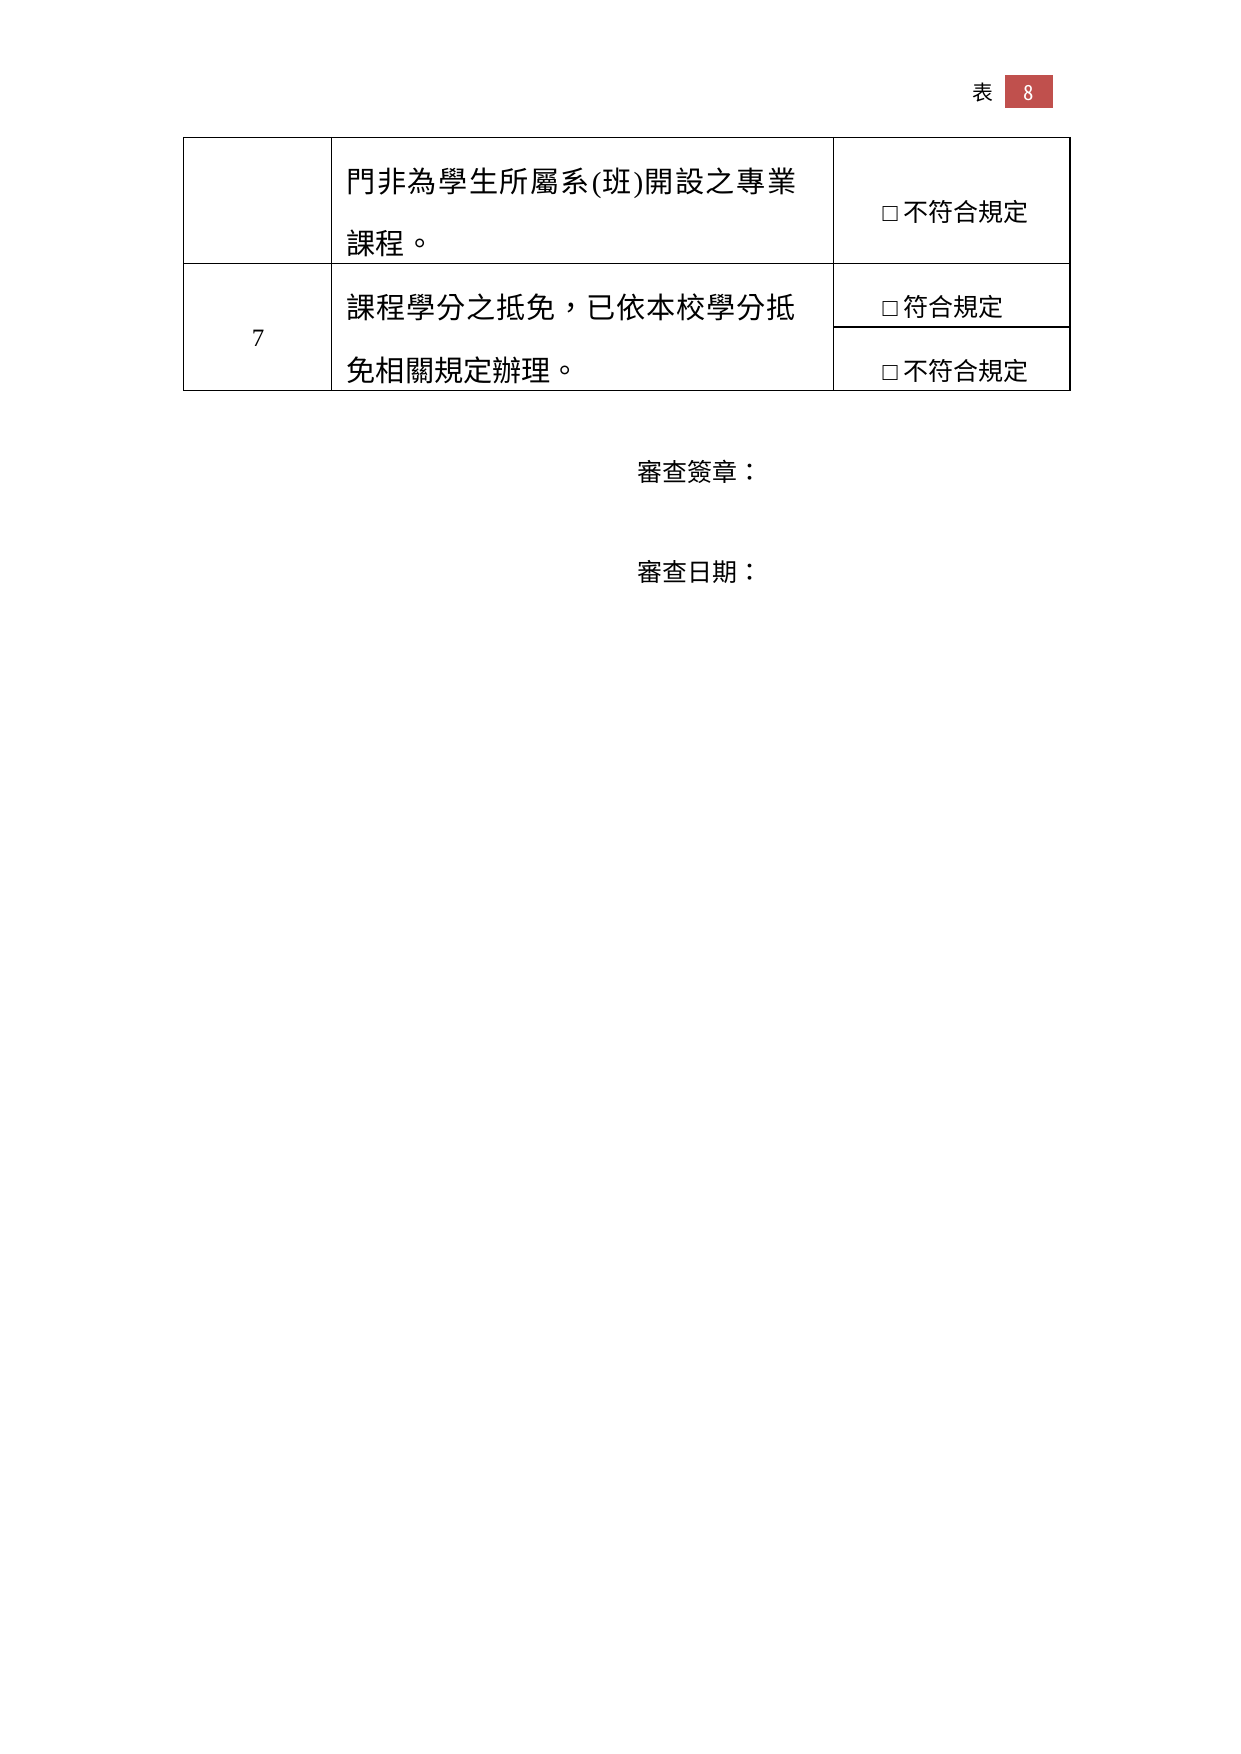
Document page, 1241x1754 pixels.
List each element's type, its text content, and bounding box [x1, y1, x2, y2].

table_cell 7 [184, 264, 331, 390]
table_cell □ 不符合規定 [834, 328, 1069, 390]
table_cell [184, 138, 331, 263]
table_cell □ 符合規定 [834, 264, 1069, 326]
table_cell □ 不符合規定 [834, 138, 1069, 263]
text 審查簽章： [587, 428, 956, 491]
text 審查日期： [587, 528, 956, 591]
table_cell 門非為學生所屬系(班)開設之專業課程。 [332, 138, 833, 263]
table_cell 課程學分之抵免，已依本校學分抵免相關規定辦理。 [332, 264, 833, 390]
